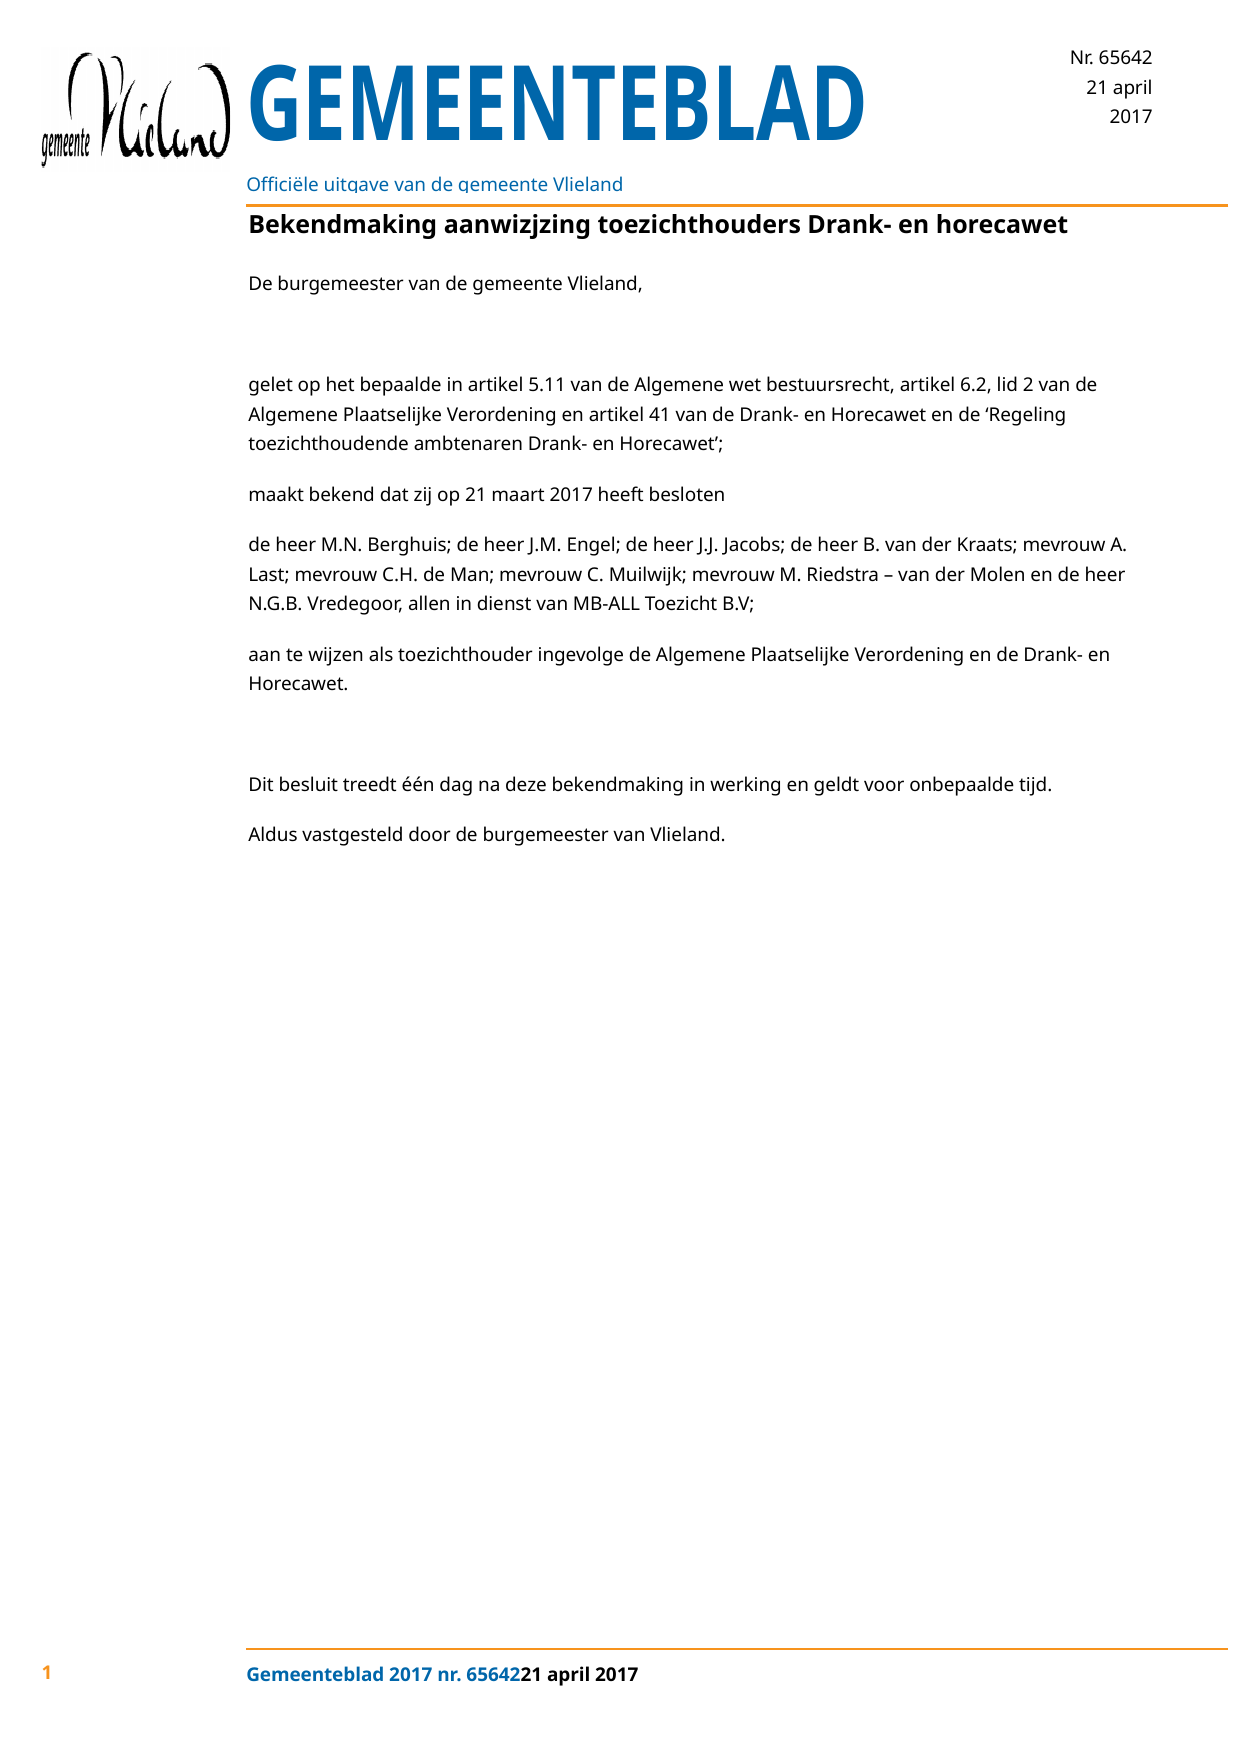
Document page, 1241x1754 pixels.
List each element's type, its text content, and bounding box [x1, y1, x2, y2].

text De burgemeester van de gemeente Vlieland, [248, 270, 1152, 296]
text gelet op het bepaalde in artikel 5.11 van de Algemene wet bestuursrecht, artikel 6.2, lid 2 van de Algemene Plaatselijke Verordening en artikel 41 van de Drank- en Horecawet en de ‘Regeling toezichthoudende ambtenaren Drank- en Horecawet’; [248, 371, 1152, 456]
text de heer M.N. Berghuis; de heer J.M. Engel; de heer J.J. Jacobs; de heer B. van der Kraats; mevrouw A. Last; mevrouw C.H. de Man; mevrouw C. Muilwijk; mevrouw M. Riedstra – van der Molen en de heer N.G.B. Vredegoor, allen in dienst van MB-ALL Toezicht B.V; [248, 531, 1152, 616]
text aan te wijzen als toezichthouder ingevolge de Algemene Plaatselijke Verordening en de Drank- en Horecawet. [248, 641, 1152, 696]
text Dit besluit treedt één dag na deze bekendmaking in werking en geldt voor onbepaalde tijd. [248, 771, 1152, 797]
text maakt bekend dat zij op 21 maart 2017 heeft besloten [248, 481, 1152, 506]
picture [41, 47, 231, 172]
text Aldus vastgesteld door de burgemeester van Vlieland. [248, 822, 1152, 847]
text Bekendmaking aanwizjzing toezichthouders Drank- en horecawet [248, 207, 1152, 241]
